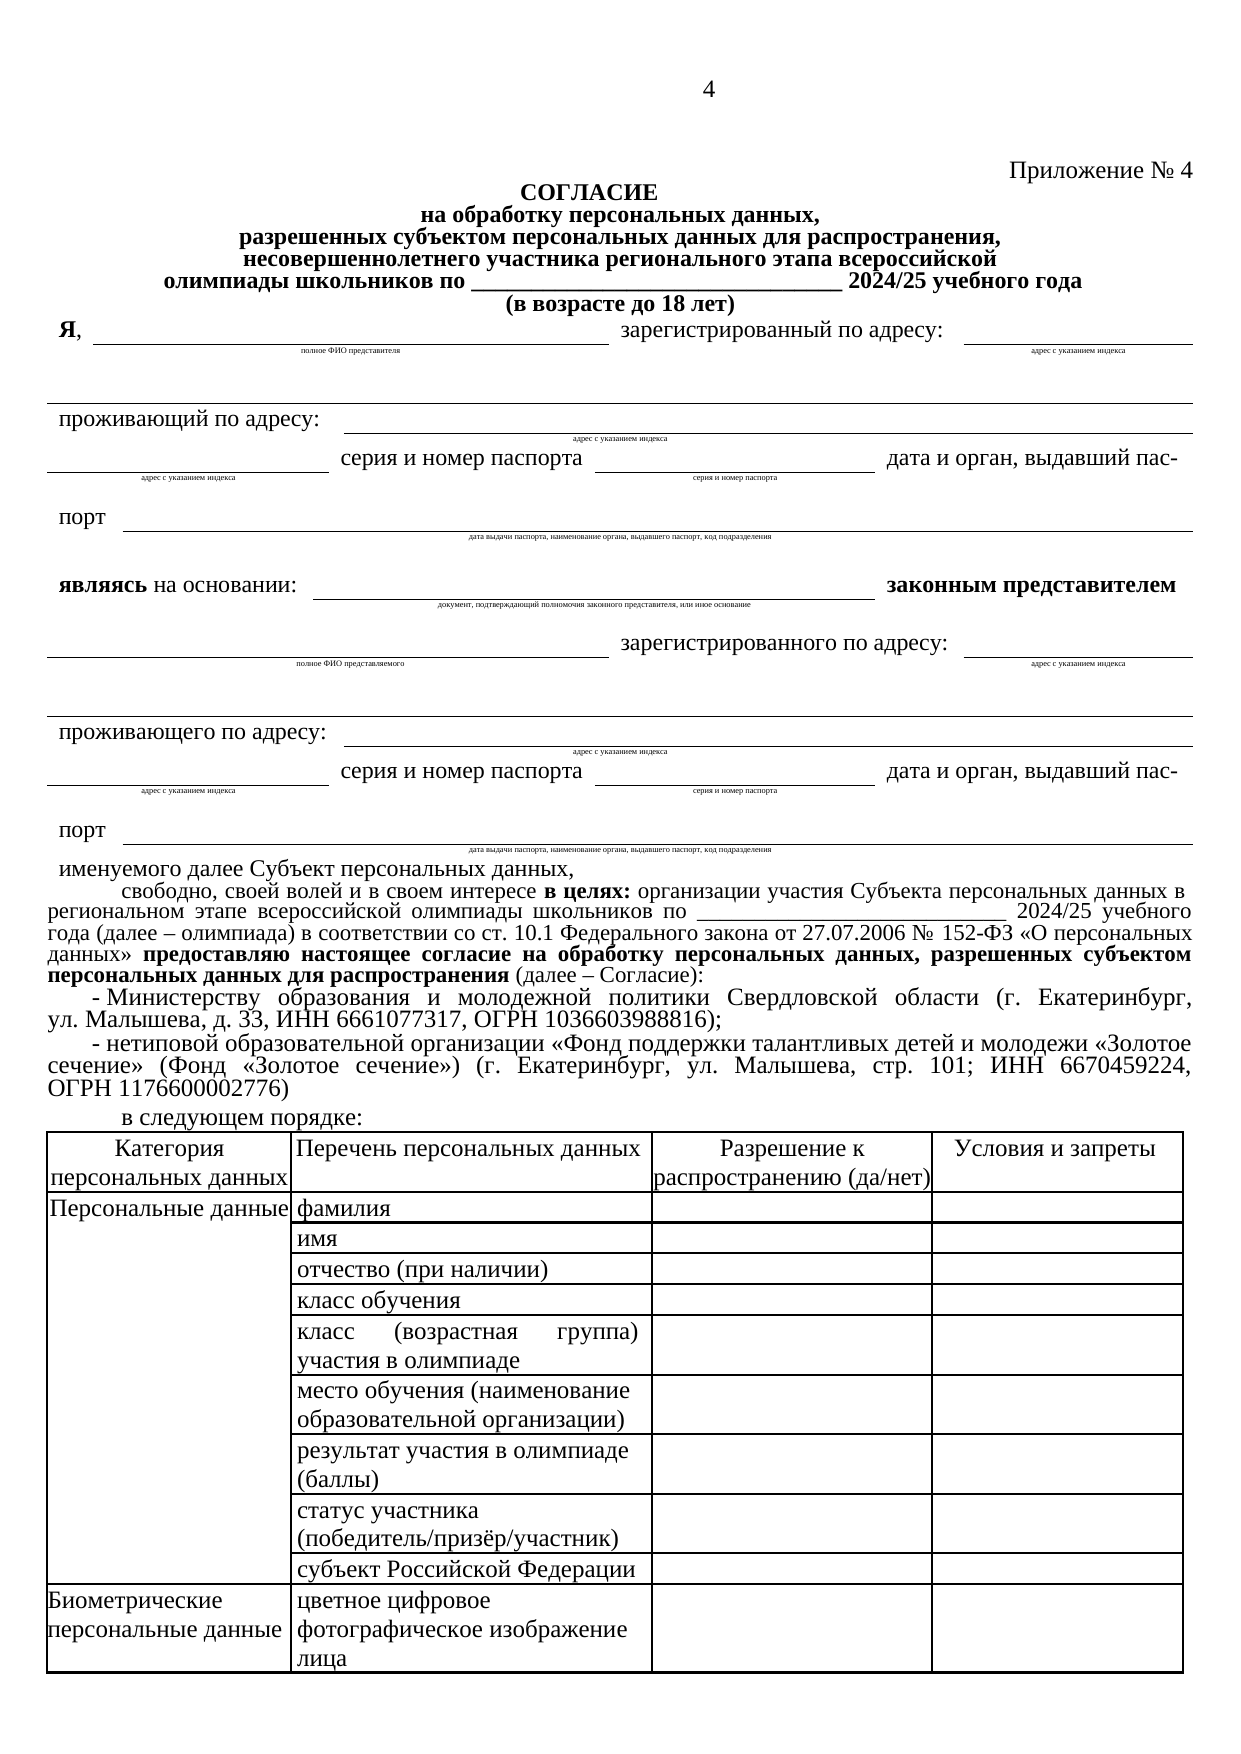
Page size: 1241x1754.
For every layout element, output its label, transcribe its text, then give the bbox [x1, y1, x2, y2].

table_cell [47, 687, 1193, 716]
table_cell результат участия в олимпиаде (баллы) [292, 1435, 651, 1493]
table_header являясь на основании: [47, 570, 313, 599]
text - нетиповой образовательной организации «Фонд поддержки талантливых детей и молодежи «Золотое сечение» (Фонд «Золотое сечение») (г. Екатеринбург, ул. Малышева, стр. 101; ИНН 6670459224, ОГРН 1176600002776) [47, 1033, 1193, 1102]
table_cell проживающий по адресу: [47, 404, 344, 433]
text на обработку персональных данных, [47, 205, 1193, 227]
table_cell [933, 1435, 1182, 1493]
table_header законным представителем [875, 570, 1193, 599]
table_cell серия и номер паспорта [595, 473, 875, 502]
table_header Разрешение к распространению (да/нет) [653, 1133, 931, 1191]
table_cell [653, 1316, 931, 1373]
table_cell [875, 472, 1193, 502]
table_cell [344, 404, 1193, 433]
table_cell [933, 1554, 1182, 1583]
table_cell место обучения (наименование образовательной организации) [292, 1376, 651, 1433]
table_cell [329, 472, 595, 502]
table_header Условия и запреты [933, 1133, 1182, 1191]
table_header зарегистрированный по адресу: [609, 316, 963, 344]
table_cell [595, 443, 875, 472]
table_cell [933, 1495, 1182, 1552]
table_cell [47, 629, 609, 657]
table_cell [653, 344, 963, 374]
table_cell полное ФИО представителя [47, 344, 653, 374]
table_cell серия и номер паспорта [329, 443, 595, 472]
table_cell серия и номер паспорта [595, 786, 875, 815]
table_cell дата выдачи паспорта, наименование органа, выдавшего паспорт, код подразделения [47, 531, 1193, 541]
table_cell отчество (при наличии) [292, 1254, 651, 1283]
table_cell [653, 1224, 931, 1252]
table_cell дата и орган, выдавший пас- [875, 443, 1193, 472]
table_cell [653, 1435, 931, 1493]
table_cell класс обучения [292, 1285, 651, 1314]
table_cell Персональные данные [48, 1193, 290, 1583]
table_cell [47, 374, 1193, 403]
text (в возрасте до 18 лет) [47, 293, 1193, 316]
text несовершеннолетнего участника регионального этапа всероссийской олимпиады школьников по _______________________________ 2024/25 учебного года [47, 249, 1193, 293]
table_cell [344, 717, 1193, 746]
table_cell полное ФИО представляемого [47, 657, 653, 687]
table_cell адрес с указанием индекса [964, 345, 1193, 374]
table_cell [653, 1254, 931, 1283]
table_cell [123, 502, 1193, 531]
table_cell [933, 1285, 1182, 1314]
table_cell [653, 1285, 931, 1314]
table_header Я, [47, 316, 93, 344]
table_cell [329, 785, 595, 815]
table_cell адрес с указанием индекса [47, 786, 329, 815]
table_cell [933, 1193, 1182, 1221]
table_cell цветное цифровое фотографическое изображение лица [292, 1585, 651, 1671]
table_cell [653, 1193, 931, 1221]
table_header [313, 570, 875, 599]
table_cell [933, 1254, 1182, 1283]
table_header Категория персональных данных [48, 1133, 290, 1191]
table_cell [653, 657, 963, 687]
table_cell класс (возрастная группа) участия в олимпиаде [292, 1316, 651, 1373]
table_cell [933, 1224, 1182, 1252]
table_header [964, 316, 1193, 344]
table_cell [653, 1495, 931, 1552]
text СОГЛАСИЕ [520, 183, 1193, 205]
text - Министерству образования и молодежной политики Свердловской области (г. Екатеринбург, ул. Малышева, д. 33, ИНН 6661077317, ОГРН 1036603988816); [47, 987, 1193, 1033]
table_cell [123, 815, 1193, 843]
text разрешенных субъектом персональных данных для распространения, [47, 227, 1193, 249]
text свободно, своей волей и в своем интересе в целях: организации участия Субъекта персональных данных в региональном этапе всероссийской олимпиады школьников по ___________________________ 2024/25 учебного года (далее – олимпиада) в соответствии со ст. 10.1 Федерального закона от 27.07.2006 № 152-ФЗ «О персональных данных» предоставляю настоящее согласие на обработку персональных данных, разрешенных субъектом персональных данных для распространения (далее – Согласие): [47, 882, 1193, 987]
table_cell дата и орган, выдавший пас- [875, 756, 1193, 785]
table_cell [653, 1376, 931, 1433]
table_cell [47, 756, 329, 785]
table_cell [933, 1316, 1182, 1373]
table_cell [47, 599, 313, 628]
table_cell серия и номер паспорта [329, 756, 595, 785]
table_cell [47, 443, 329, 472]
table_cell [933, 1585, 1182, 1671]
table_cell адрес с указанием индекса [47, 433, 1193, 443]
text Приложение № 4 [47, 160, 1193, 183]
table_cell документ, подтверждающий полномочия законного представителя, или иное основание [313, 600, 875, 628]
table_cell адрес с указанием индекса [47, 473, 329, 502]
table_cell фамилия [292, 1193, 651, 1221]
table_header Перечень персональных данных [292, 1133, 651, 1191]
table_cell порт [47, 815, 122, 843]
table_cell [875, 599, 1193, 628]
table_cell зарегистрированного по адресу: [609, 629, 963, 657]
table_cell субъект Российской Федерации [292, 1554, 651, 1583]
table_cell порт [47, 502, 122, 531]
table_cell [595, 756, 875, 785]
table_cell имя [292, 1224, 651, 1252]
table_cell адрес с указанием индекса [47, 746, 1193, 756]
table_cell статус участника (победитель/призёр/участник) [292, 1495, 651, 1552]
table_cell проживающего по адресу: [47, 717, 344, 746]
table_cell Биометрические персональные данные [48, 1585, 290, 1671]
table_cell именуемого далее Субъект персональных данных, [47, 854, 1193, 882]
table_cell адрес с указанием индекса [964, 658, 1193, 687]
table_cell [653, 1554, 931, 1583]
table_header [93, 316, 609, 344]
table_cell [653, 1585, 931, 1671]
table_cell [964, 629, 1193, 657]
table_cell [875, 785, 1193, 815]
table_cell дата выдачи паспорта, наименование органа, выдавшего паспорт, код подразделения [47, 844, 1193, 854]
table_cell [47, 541, 1193, 570]
text в следующем порядке: [47, 1102, 1193, 1131]
table_cell [933, 1376, 1182, 1433]
